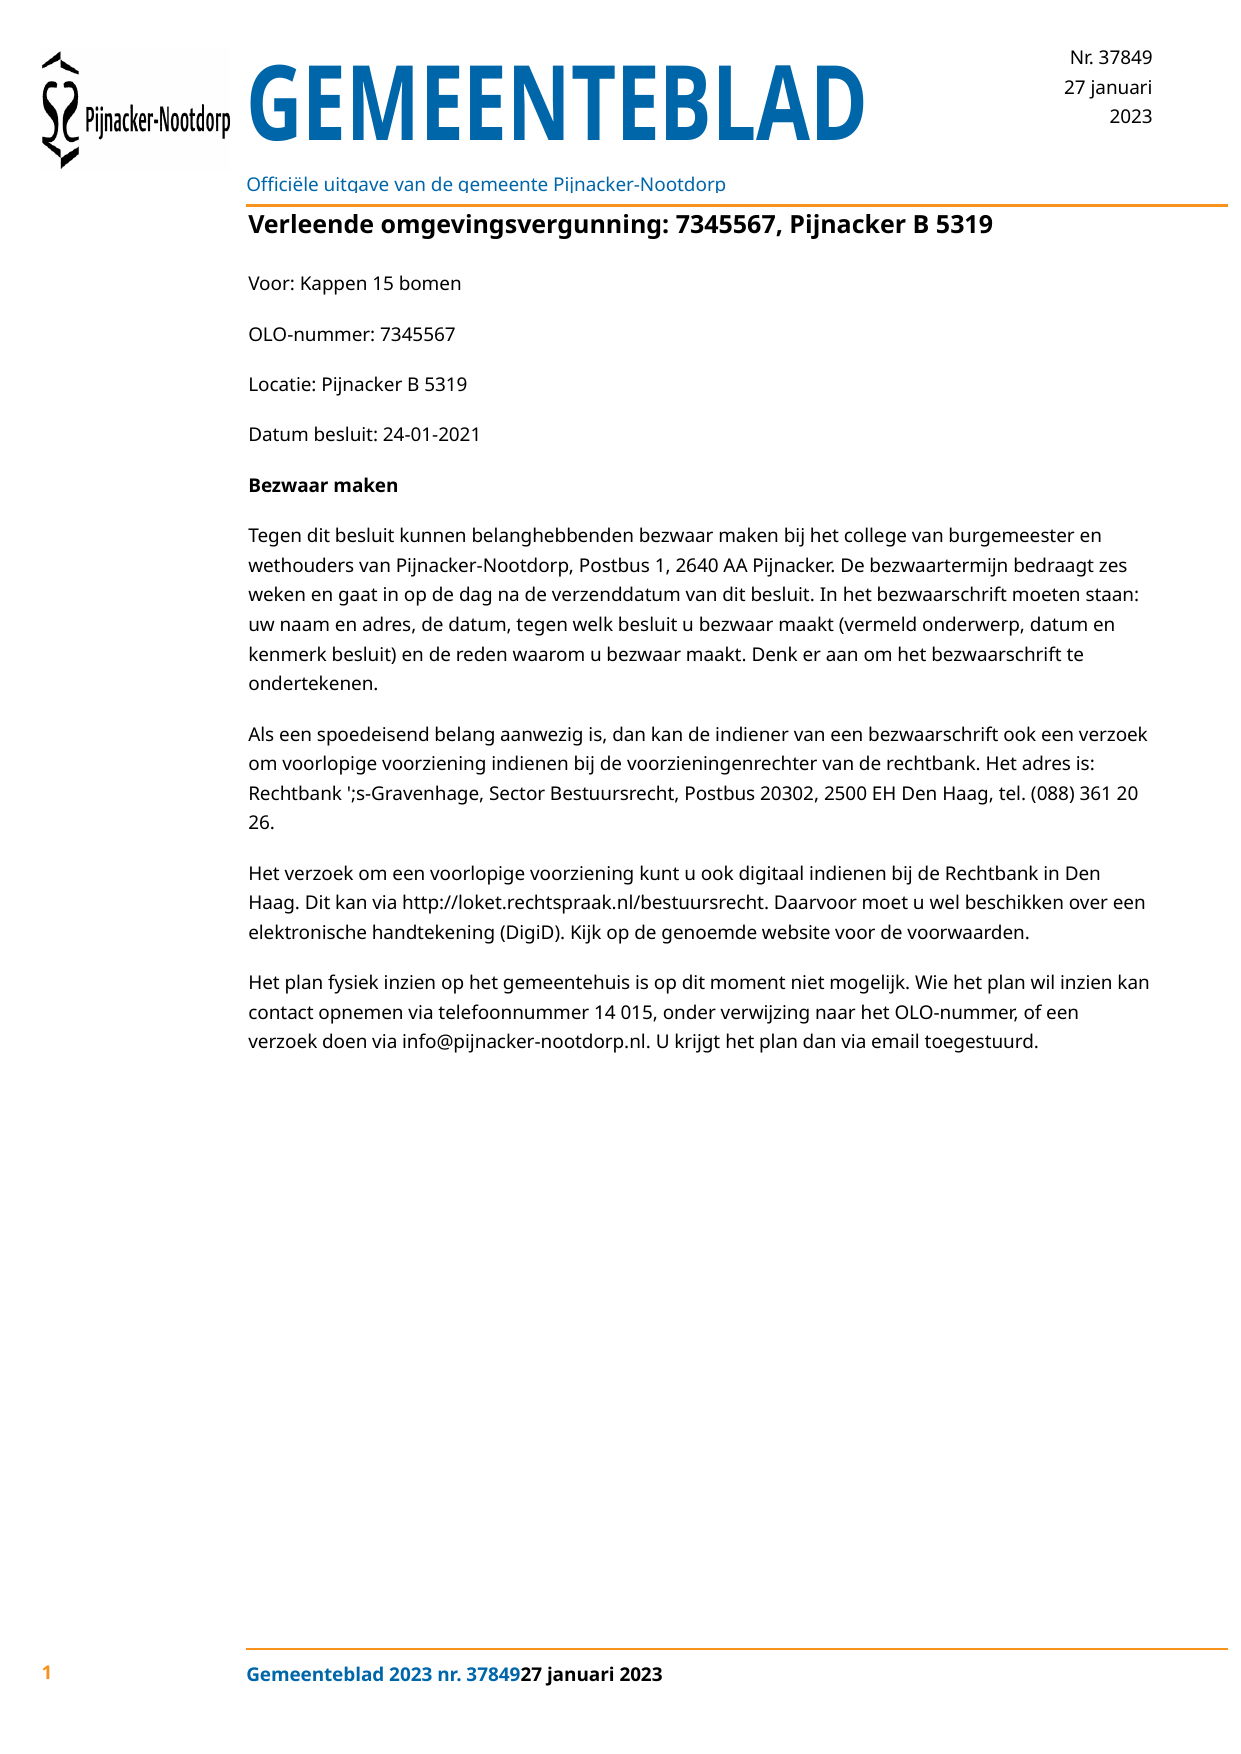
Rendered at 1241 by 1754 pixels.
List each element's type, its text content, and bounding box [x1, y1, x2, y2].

text Voor: Kappen 15 bomen [248, 270, 1152, 296]
text Het plan fysiek inzien op het gemeentehuis is op dit moment niet mogelijk. Wie het plan wil inzien kan contact opnemen via telefoonnummer 14 015, onder verwijzing naar het OLO-nummer, of een verzoek doen via info@pijnacker-nootdorp.nl. U krijgt het plan dan via email toegestuurd. [248, 969, 1152, 1054]
text Als een spoedeisend belang aanwezig is, dan kan de indiener van een bezwaarschrift ook een verzoek om voorlopige voorziening indienen bij de voorzieningenrechter van de rechtbank. Het adres is: Rechtbank ';s-Gravenhage, Sector Bestuursrecht, Postbus 20302, 2500 EH Den Haag, tel. (088) 361 20 26. [248, 721, 1152, 835]
text Bezwaar maken [248, 472, 1152, 498]
text Datum besluit: 24-01-2021 [248, 422, 1152, 447]
text Het verzoek om een voorlopige voorziening kunt u ook digitaal indienen bij de Rechtbank in Den Haag. Dit kan via http://loket.rechtspraak.nl/bestuursrecht. Daarvoor moet u wel beschikken over een elektronische handtekening (DigiD). Kijk op de genoemde website voor de voorwaarden. [248, 860, 1152, 945]
text Verleende omgevingsvergunning: 7345567, Pijnacker B 5319 [248, 207, 1152, 241]
text Locatie: Pijnacker B 5319 [248, 371, 1152, 397]
text OLO-nummer: 7345567 [248, 321, 1152, 346]
text Tegen dit besluit kunnen belanghebbenden bezwaar maken bij het college van burgemeester en wethouders van Pijnacker-Nootdorp, Postbus 1, 2640 AA Pijnacker. De bezwaartermijn bedraagt zes weken en gaat in op de dag na de verzenddatum van dit besluit. In het bezwaarschrift moeten staan: uw naam en adres, de datum, tegen welk besluit u bezwaar maakt (vermeld onderwerp, datum en kenmerk besluit) en de reden waarom u bezwaar maakt. Denk er aan om het bezwaarschrift te ondertekenen. [248, 522, 1152, 696]
picture [41, 47, 231, 172]
